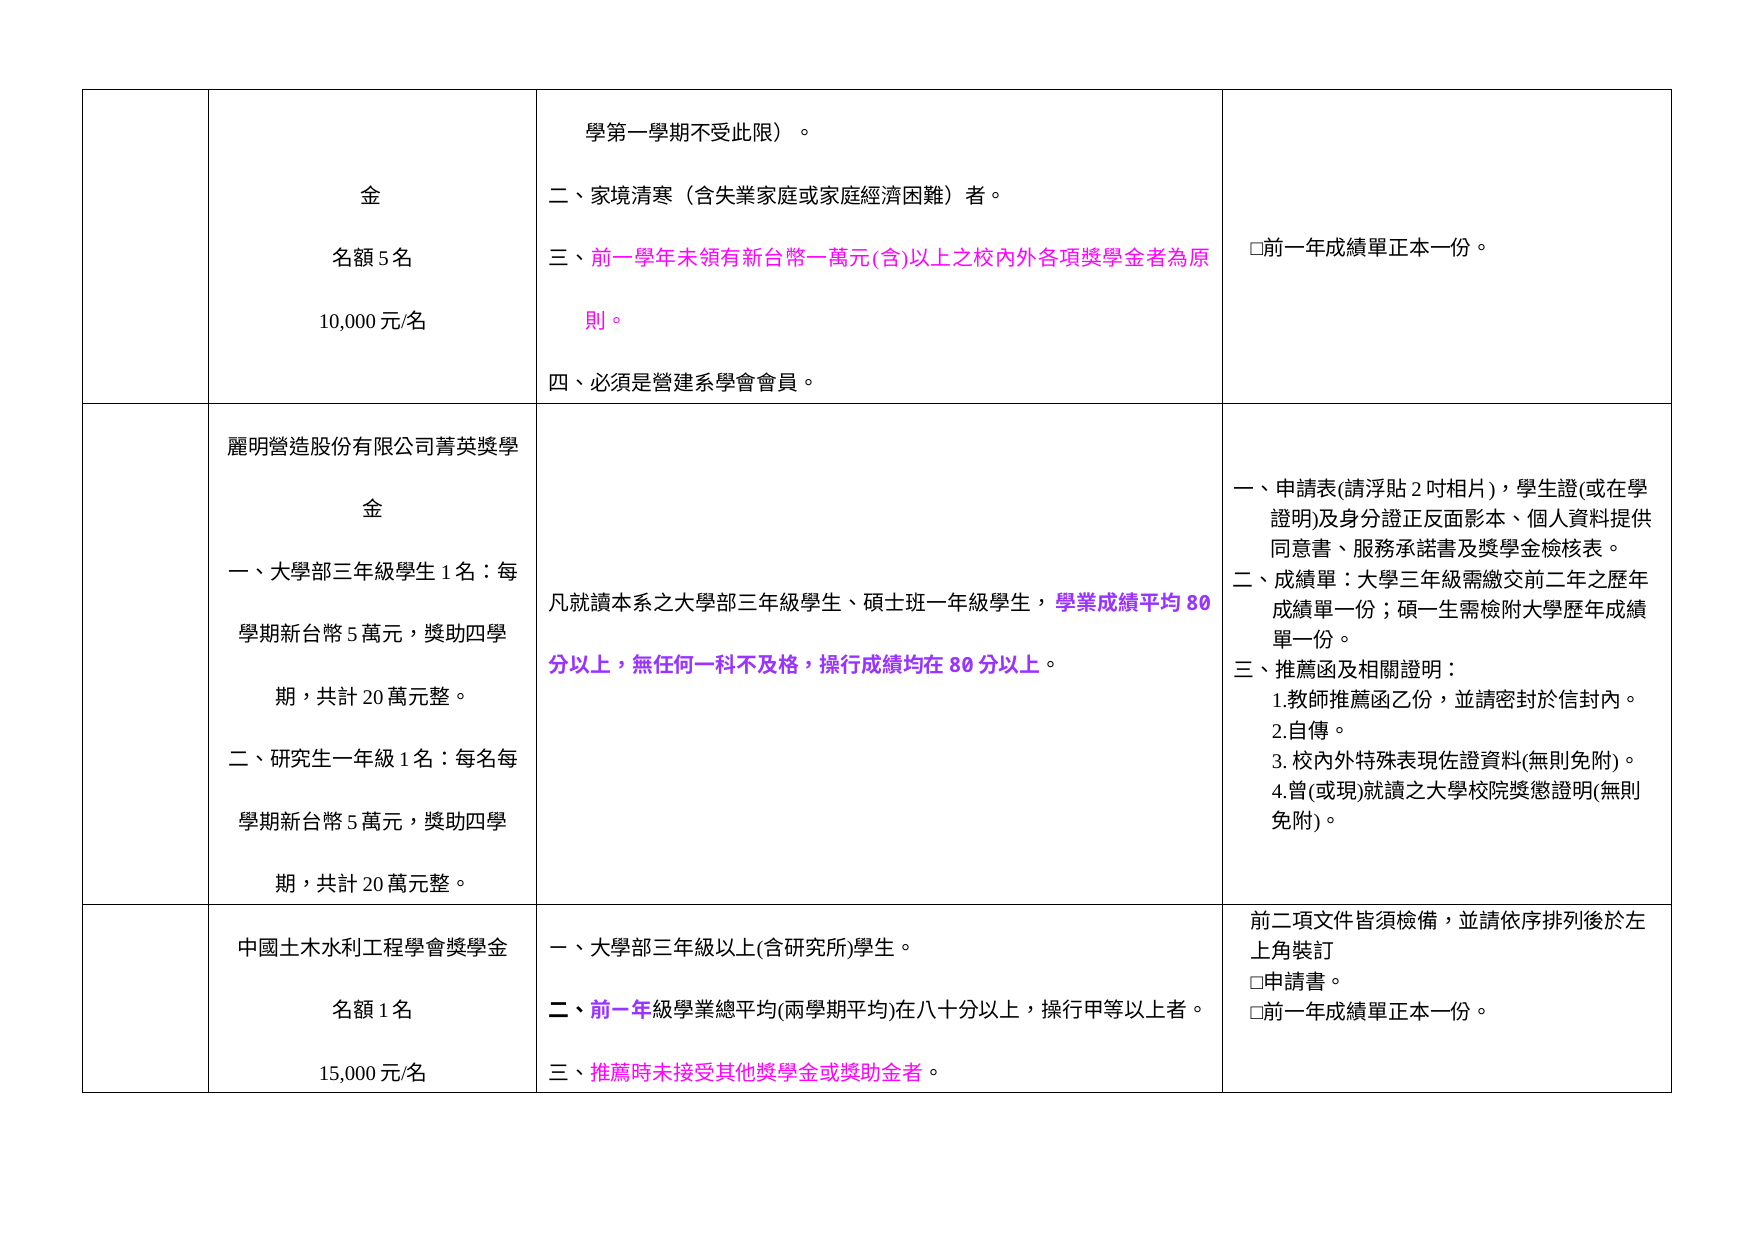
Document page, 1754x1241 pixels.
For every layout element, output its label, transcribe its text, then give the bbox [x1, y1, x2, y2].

table_cell 金 名額5名 10,000元/名 [209, 90, 536, 402]
table_cell 凡就讀本系之大學部三年級學生、碩士班一年級學生，學業成績平均80分以上，無任何一科不及格，操行成績均在80分以上。 [537, 404, 1222, 903]
table_cell □前一年成績單正本一份。 [1223, 90, 1671, 402]
table_cell 中國土木水利工程學會獎學金 名額1名 15,000元/名 [209, 905, 536, 1092]
table_cell 麗明營造股份有限公司菁英獎學金 一、大學部三年級學生1名：每學期新台幣5萬元，獎助四學期，共計20萬元整。 二、研究生一年級1名：每名每學期新台幣5萬元，獎助四學期，共計20萬元整。 [209, 404, 536, 903]
table_cell 學第一學期不受此限）。 二、家境清寒（含失業家庭或家庭經濟困難）者。 三、前一學年未領有新台幣一萬元(含)以上之校內外各項獎學金者為原則。 四、必須是營建系學會會員。 [537, 90, 1222, 402]
table_cell [83, 404, 208, 903]
table_cell 前二項文件皆須檢備，並請依序排列後於左上角裝訂 □申請書。 □前一年成績單正本一份。 [1223, 905, 1671, 1092]
table_cell 一、申請表(請浮貼2吋相片)，學生證(或在學證明)及身分證正反面影本、個人資料提供同意書、服務承諾書及獎學金檢核表。 二、成績單：大學三年級需繳交前二年之歷年成績單一份；碩一生需檢附大學歷年成績單一份。 三、推薦函及相關證明： 1.教師推薦函乙份，並請密封於信封內。 2.自傳。 3. 校內外特殊表現佐證資料(無則免附)。 4.曾(或現)就讀之大學校院獎懲證明(無則免附)。 [1223, 404, 1671, 903]
table_cell [83, 905, 208, 1092]
table_cell [83, 90, 208, 402]
table_cell ㄧ、大學部三年級以上(含研究所)學生。 二、前ㄧ年級學業總平均(兩學期平均)在八十分以上，操行甲等以上者。 三、推薦時未接受其他獎學金或獎助金者。 [537, 905, 1222, 1092]
